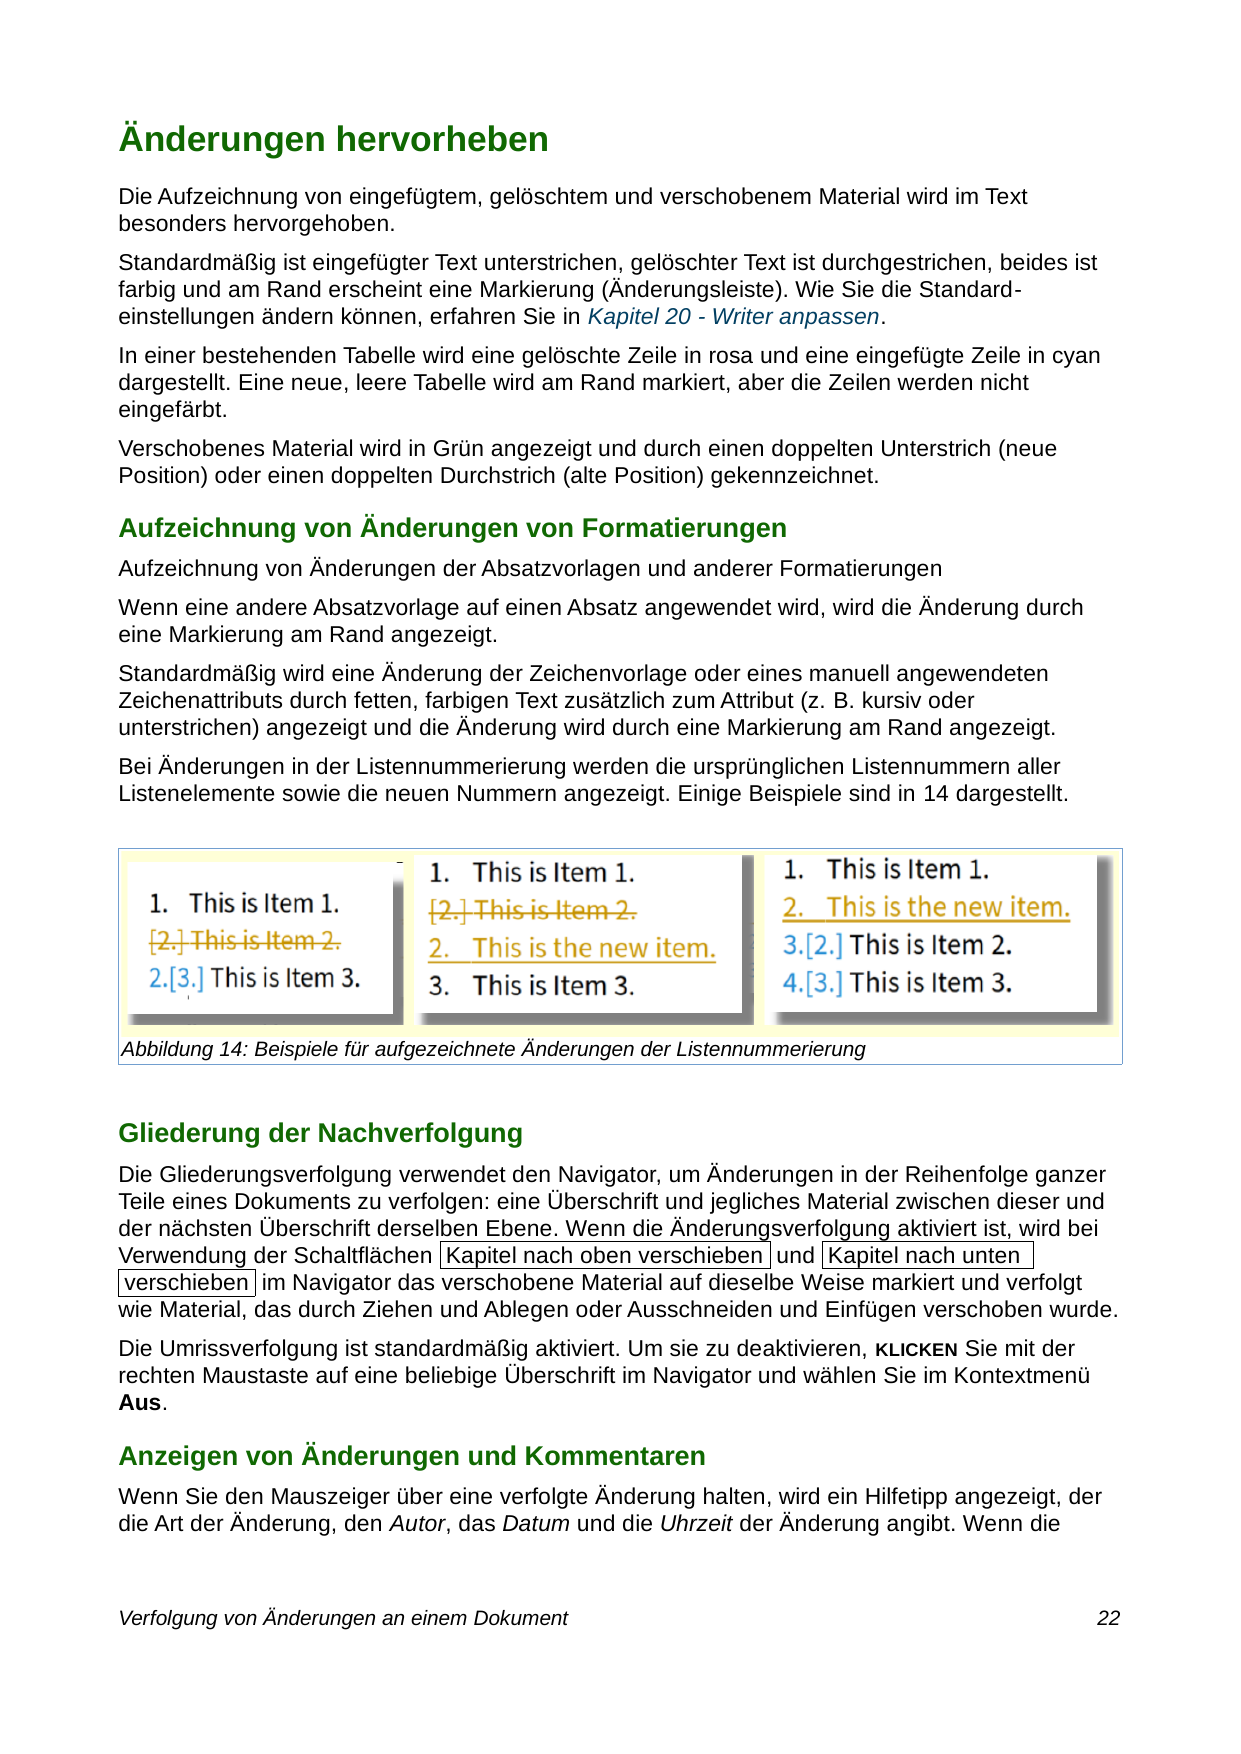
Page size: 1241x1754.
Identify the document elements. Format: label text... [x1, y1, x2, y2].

text Die Gliederungsverfolgung verwendet den Navigator, um Änderungen in der Reihenfolge ganzer Teile eines Dokuments zu verfolgen: eine Überschrift und jegliches Material zwischen dieser und der nächsten Überschrift derselben Ebene. Wenn die Änderungsverfolgung aktiviert ist, wird bei Verwendung der Schaltflächen Kapitel nach oben verschieben und Kapitel nach unten verschieben im Navigator das verschobene Material auf dieselbe Weise markiert und verfolgt wie Material, das durch Ziehen und Ablegen oder Ausschneiden und Einfügen verschoben wurde. [118, 1160, 1122, 1323]
text Standardmäßig ist eingefügter Text unterstrichen, gelöschter Text ist durchgestrichen, beides ist farbig und am Rand erscheint eine Markierung (Änderungsleiste). Wie Sie die Standard­einstellungen ändern können, erfahren Sie in Kapitel 20 - Writer anpassen. [118, 248, 1122, 329]
subtitle Änderungen hervorheben [118, 118, 1122, 159]
picture [121, 851, 1119, 1037]
subtitle Gliederung der Nachverfolgung [118, 1117, 1122, 1148]
subtitle Aufzeichnung von Änderungen von Formatierungen [118, 512, 1122, 543]
text Aufzeichnung von Änderungen der Absatzvorlagen und anderer Formatierungen [118, 555, 1122, 582]
text Die Umrissverfolgung ist standardmäßig aktiviert. Um sie zu deaktivieren, klicken Sie mit der rechten Maustaste auf eine beliebige Überschrift im Navigator und wählen Sie im Kontextmenü Aus. [118, 1334, 1122, 1416]
text Wenn Sie den Mauszeiger über eine verfolgte Änderung halten, wird ein Hilfetipp angezeigt, der die Art der Änderung, den Autor, das Datum und die Uhrzeit der Änderung angibt. Wenn die [118, 1482, 1122, 1536]
text Verschobenes Material wird in Grün angezeigt und durch einen doppelten Unterstrich (neue Position) oder einen doppelten Durchstrich (alte Position) gekennzeichnet. [118, 434, 1122, 488]
text In einer bestehenden Tabelle wird eine gelöschte Zeile in rosa und eine eingefügte Zeile in cyan dargestellt. Eine neue, leere Tabelle wird am Rand markiert, aber die Zeilen werden nicht eingefärbt. [118, 341, 1122, 422]
text Standardmäßig wird eine Änderung der Zeichenvorlage oder eines manuell angewendeten Zeichenattributs durch fetten, farbigen Text zusätzlich zum Attribut (z. B. kursiv oder unterstrichen) angezeigt und die Änderung wird durch eine Markierung am Rand angezeigt. [118, 659, 1122, 741]
text Bei Änderungen in der Listennummerierung werden die ursprünglichen Listennummern aller Listenelemente sowie die neuen Nummern angezeigt. Einige Beispiele sind in Abbildung 14 dargestellt. [118, 753, 1122, 807]
text Die Aufzeichnung von eingefügtem, gelöschtem und verschobenem Material wird im Text besonders hervorgehoben. [118, 182, 1122, 236]
text Abbildung 14: Beispiele für aufgezeichnete Änderungen der Listennummerierung [121, 1037, 1119, 1061]
subtitle Anzeigen von Änderungen und Kommentaren [118, 1439, 1122, 1471]
text Wenn eine andere Absatzvorlage auf einen Absatz angewendet wird, wird die Änderung durch eine Markierung am Rand angezeigt. [118, 594, 1122, 648]
